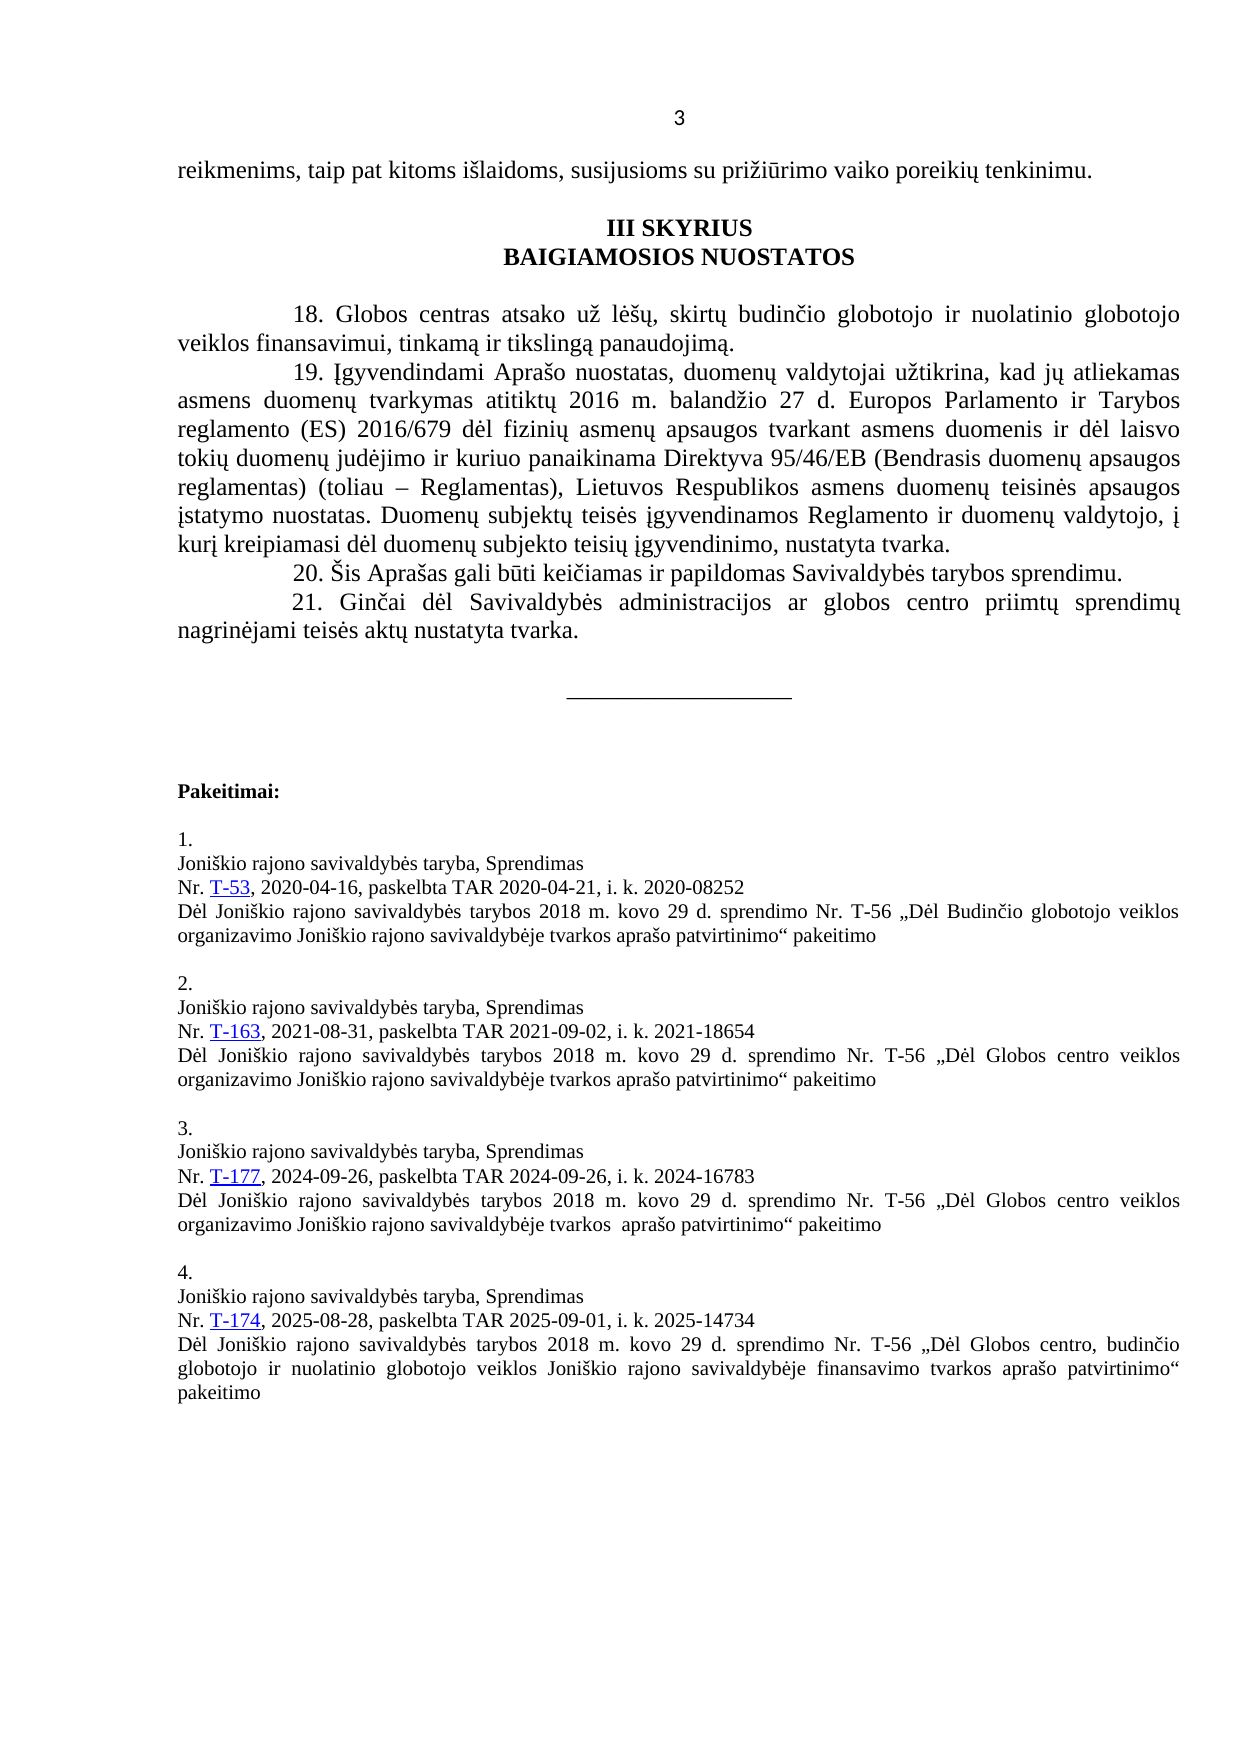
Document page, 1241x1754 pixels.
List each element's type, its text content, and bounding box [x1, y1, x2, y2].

text __________________ [177, 673, 1181, 702]
text 3. [177, 1115, 1181, 1139]
text 1. [177, 827, 1181, 851]
text Nr. T-174, 2025-08-28, paskelbta TAR 2025-09-01, i. k. 2025-14734 [177, 1308, 1181, 1332]
text 2. [177, 971, 1181, 995]
text Dėl Joniškio rajono savivaldybės tarybos 2018 m. kovo 29 d. sprendimo Nr. T-56 „Dėl Globos centro, budinčio globotojo ir nuolatinio globotojo veiklos Joniškio rajono savivaldybėje finansavimo tvarkos aprašo patvirtinimo“ pakeitimo [177, 1332, 1181, 1404]
text Pakeitimai: [177, 778, 1181, 803]
text Dėl Joniškio rajono savivaldybės tarybos 2018 m. kovo 29 d. sprendimo Nr. T-56 „Dėl Budinčio globotojo veiklos organizavimo Joniškio rajono savivaldybėje tvarkos aprašo patvirtinimo“ pakeitimo [177, 899, 1181, 947]
text Joniškio rajono savivaldybės taryba, Sprendimas [177, 1284, 1181, 1308]
text Nr. T-163, 2021-08-31, paskelbta TAR 2021-09-02, i. k. 2021-18654 [177, 1019, 1181, 1043]
text BAIGIAMOSIOS NUOSTATOS [177, 242, 1181, 270]
text Dėl Joniškio rajono savivaldybės tarybos 2018 m. kovo 29 d. sprendimo Nr. T-56 „Dėl Globos centro veiklos organizavimo Joniškio rajono savivaldybėje tvarkos aprašo patvirtinimo“ pakeitimo [177, 1043, 1181, 1091]
text 4. [177, 1260, 1181, 1284]
text Dėl Joniškio rajono savivaldybės tarybos 2018 m. kovo 29 d. sprendimo Nr. T-56 „Dėl Globos centro veiklos organizavimo Joniškio rajono savivaldybėje tvarkos aprašo patvirtinimo“ pakeitimo [177, 1188, 1181, 1236]
text III SKYRIUS [177, 213, 1181, 242]
text Joniškio rajono savivaldybės taryba, Sprendimas [177, 1139, 1181, 1163]
text Nr. T-177, 2024-09-26, paskelbta TAR 2024-09-26, i. k. 2024-16783 [177, 1163, 1181, 1188]
text Joniškio rajono savivaldybės taryba, Sprendimas [177, 995, 1181, 1019]
text reikmenims, taip pat kitoms išlaidoms, susijusioms su prižiūrimo vaiko poreikių tenkinimu. [177, 155, 1181, 184]
text Nr. T-53, 2020-04-16, paskelbta TAR 2020-04-21, i. k. 2020-08252 [177, 875, 1181, 899]
text 21. Ginčai dėl Savivaldybės administracijos ar globos centro priimtų sprendimų nagrinėjami teisės aktų nustatyta tvarka. [177, 587, 1181, 644]
text 19. Įgyvendindami Aprašo nuostatas, duomenų valdytojai užtikrina, kad jų atliekamas asmens duomenų tvarkymas atitiktų 2016 m. balandžio 27 d. Europos Parlamento ir Tarybos reglamento (ES) 2016/679 dėl fizinių asmenų apsaugos tvarkant asmens duomenis ir dėl laisvo tokių duomenų judėjimo ir kuriuo panaikinama Direktyva 95/46/EB (Bendrasis duomenų apsaugos reglamentas) (toliau ‒ Reglamentas), Lietuvos Respublikos asmens duomenų teisinės apsaugos įstatymo nuostatas. Duomenų subjektų teisės įgyvendinamos Reglamento ir duomenų valdytojo, į kurį kreipiamasi dėl duomenų subjekto teisių įgyvendinimo, nustatyta tvarka. [177, 357, 1181, 558]
text 18. Globos centras atsako už lėšų, skirtų budinčio globotojo ir nuolatinio globotojo veiklos finansavimui, tinkamą ir tikslingą panaudojimą. [177, 299, 1181, 357]
text Joniškio rajono savivaldybės taryba, Sprendimas [177, 851, 1181, 875]
text 20. Šis Aprašas gali būti keičiamas ir papildomas Savivaldybės tarybos sprendimu. [177, 558, 1181, 587]
